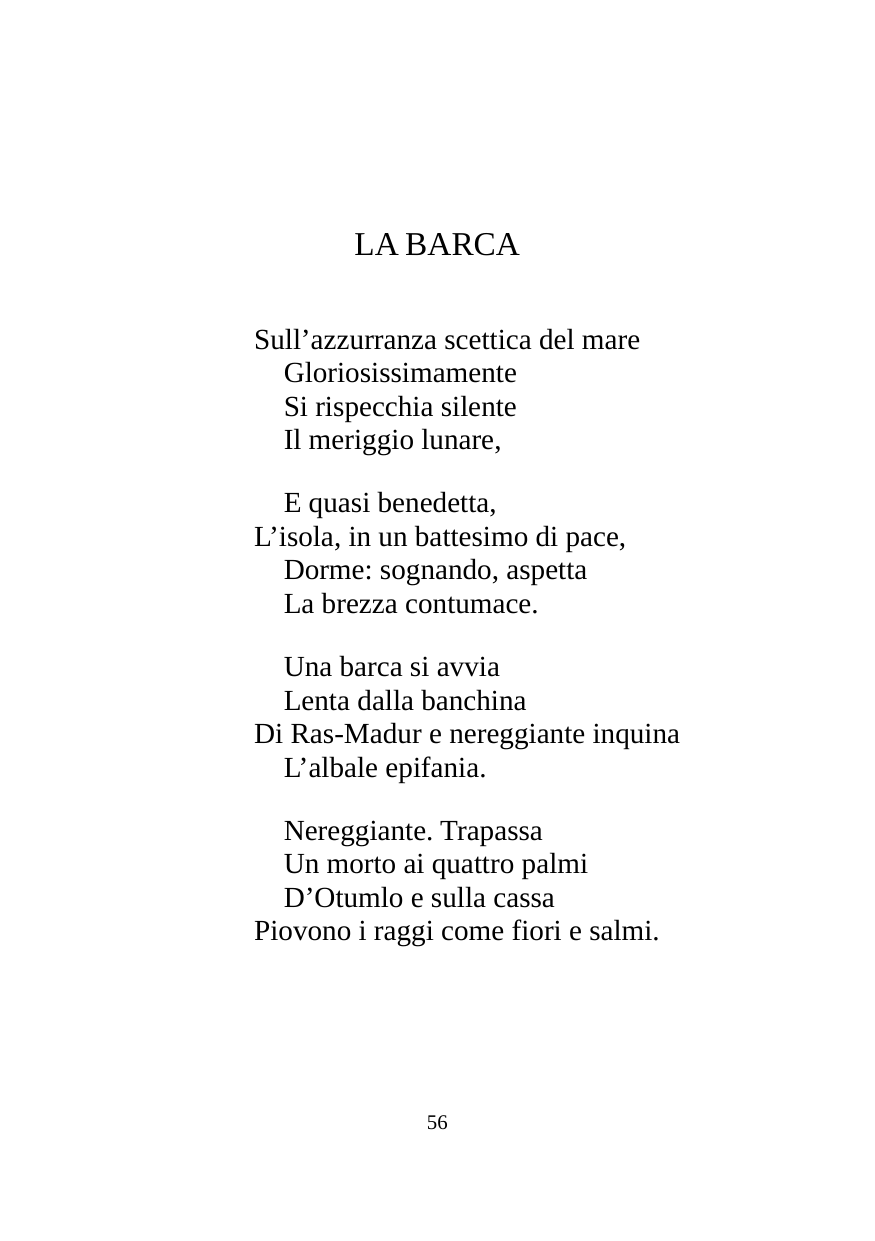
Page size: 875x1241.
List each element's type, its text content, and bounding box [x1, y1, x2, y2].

text L’isola, in un battesimo di pace, [254, 519, 768, 552]
text Una barca si avvia [283, 649, 768, 683]
text Di Ras-Madur e nereggiante inquina [254, 716, 768, 750]
text Si rispecchia silente [283, 389, 768, 422]
text L’albale epifania. [283, 750, 768, 783]
text La brezza contumace. [283, 586, 768, 619]
text Piovono i raggi come fiori e salmi. [254, 913, 768, 947]
text Un morto ai quattro palmi [283, 846, 768, 880]
text E quasi benedetta, [283, 485, 768, 519]
text Dorme: sognando, aspetta [283, 552, 768, 586]
subtitle LA BARCA [106, 224, 768, 263]
text Sull’azzurranza scettica del mare [254, 322, 768, 355]
text D’Otumlo e sulla cassa [283, 880, 768, 913]
text Nereggiante. Trapassa [283, 813, 768, 846]
text Gloriosissimamente [283, 355, 768, 389]
text Il meriggio lunare, [283, 422, 768, 456]
text Lenta dalla banchina [283, 683, 768, 716]
